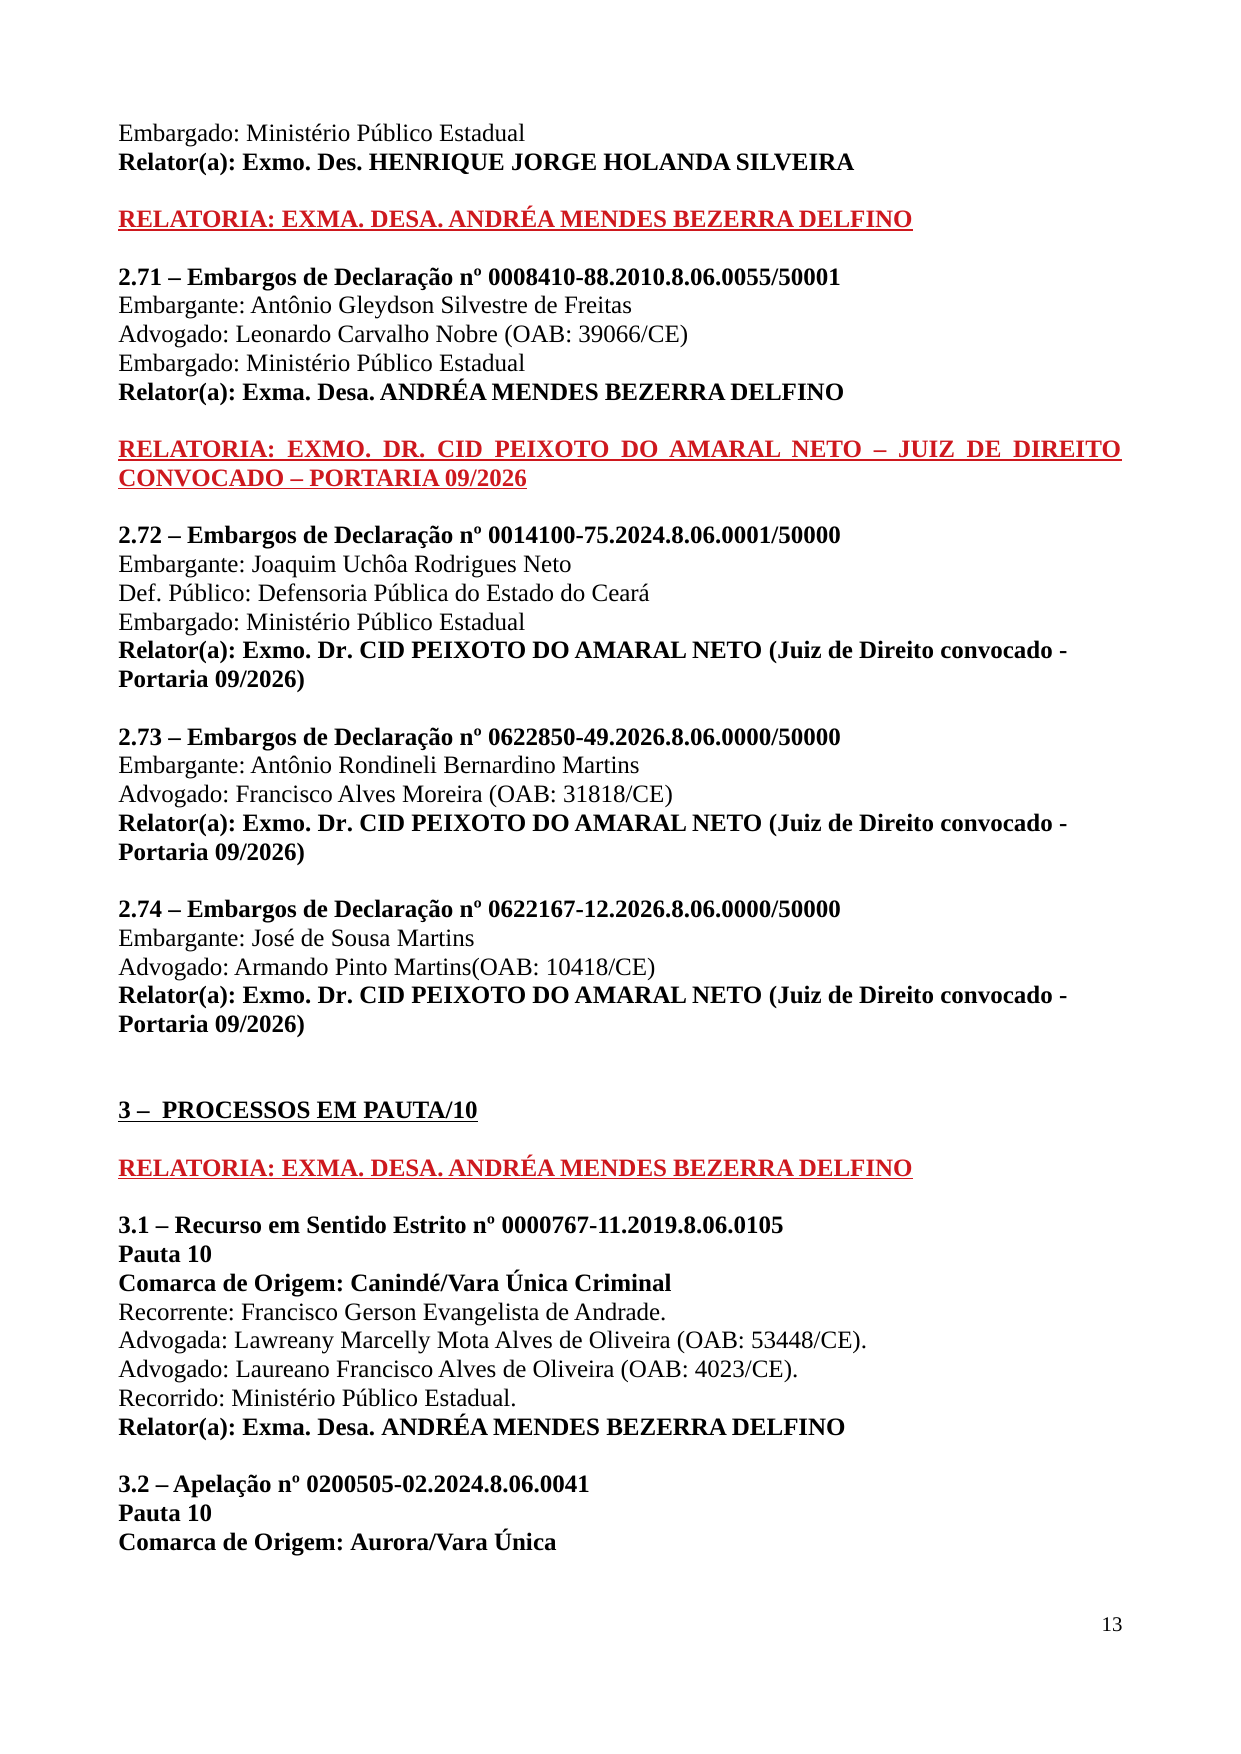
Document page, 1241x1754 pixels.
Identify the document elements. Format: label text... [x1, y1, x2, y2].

text Relator(a): Exmo. Dr. CID PEIXOTO DO AMARAL NETO (Juiz de Direito convocado - Portaria 09/2026) [118, 636, 1122, 693]
text Relator(a): Exma. Desa. ANDRÉA MENDES BEZERRA DELFINO [118, 1412, 1122, 1441]
text RELATORIA: EXMA. DESA. ANDRÉA MENDES BEZERRA DELFINO [118, 204, 1122, 233]
text Embargado: Ministério Público Estadual [118, 118, 1122, 147]
text 2.74 – Embargos de Declaração nº 0622167-12.2026.8.06.0000/50000 [118, 894, 1122, 923]
text Recorrente: Francisco Gerson Evangelista de Andrade. [118, 1297, 1122, 1326]
text Embargado: Ministério Público Estadual [118, 607, 1122, 636]
text Advogado: Laureano Francisco Alves de Oliveira (OAB: 4023/CE). [118, 1354, 1122, 1383]
text RELATORIA: EXMA. DESA. ANDRÉA MENDES BEZERRA DELFINO [118, 1153, 1122, 1182]
text CONVOCADO – PORTARIA 09/2026 [118, 461, 1122, 492]
text 2.72 – Embargos de Declaração nº 0014100-75.2024.8.06.0001/50000 [118, 521, 1122, 549]
text Advogado: Francisco Alves Moreira (OAB: 31818/CE) [118, 779, 1122, 808]
text RELATORIA: EXMO. DR. CID PEIXOTO DO AMARAL NETO – JUIZ DE DIREITO [118, 434, 1122, 459]
text 2.71 – Embargos de Declaração nº 0008410-88.2010.8.06.0055/50001 [118, 262, 1122, 291]
text 2.73 – Embargos de Declaração nº 0622850-49.2026.8.06.0000/50000 [118, 722, 1122, 751]
text Relator(a): Exmo. Des. HENRIQUE JORGE HOLANDA SILVEIRA [118, 147, 1122, 176]
text Advogado: Armando Pinto Martins(OAB: 10418/CE) [118, 952, 1122, 981]
text Def. Público: Defensoria Pública do Estado do Ceará [118, 578, 1122, 607]
text Recorrido: Ministério Público Estadual. [118, 1383, 1122, 1412]
text Pauta 10 [118, 1239, 1122, 1268]
text Comarca de Origem: Canindé/Vara Única Criminal [118, 1268, 1122, 1297]
text Relator(a): Exmo. Dr. CID PEIXOTO DO AMARAL NETO (Juiz de Direito convocado - Portaria 09/2026) [118, 808, 1122, 866]
text 3.2 – Apelação nº 0200505-02.2024.8.06.0041 [118, 1469, 1122, 1498]
text Embargante: José de Sousa Martins [118, 923, 1122, 952]
text Embargado: Ministério Público Estadual [118, 348, 1122, 377]
text Embargante: Antônio Rondineli Bernardino Martins [118, 751, 1122, 779]
text Relator(a): Exmo. Dr. CID PEIXOTO DO AMARAL NETO (Juiz de Direito convocado - Portaria 09/2026) [118, 981, 1122, 1038]
text 3 – PROCESSOS EM PAUTA/10 [118, 1096, 1122, 1124]
text 3.1 – Recurso em Sentido Estrito nº 0000767-11.2019.8.06.0105 [118, 1211, 1122, 1239]
text Comarca de Origem: Aurora/Vara Única [118, 1527, 1122, 1556]
text Embargante: Antônio Gleydson Silvestre de Freitas [118, 291, 1122, 319]
text Relator(a): Exma. Desa. ANDRÉA MENDES BEZERRA DELFINO [118, 377, 1122, 406]
text Advogada: Lawreany Marcelly Mota Alves de Oliveira (OAB: 53448/CE). [118, 1326, 1122, 1354]
text Pauta 10 [118, 1498, 1122, 1527]
text Advogado: Leonardo Carvalho Nobre (OAB: 39066/CE) [118, 319, 1122, 348]
text Embargante: Joaquim Uchôa Rodrigues Neto [118, 549, 1122, 578]
